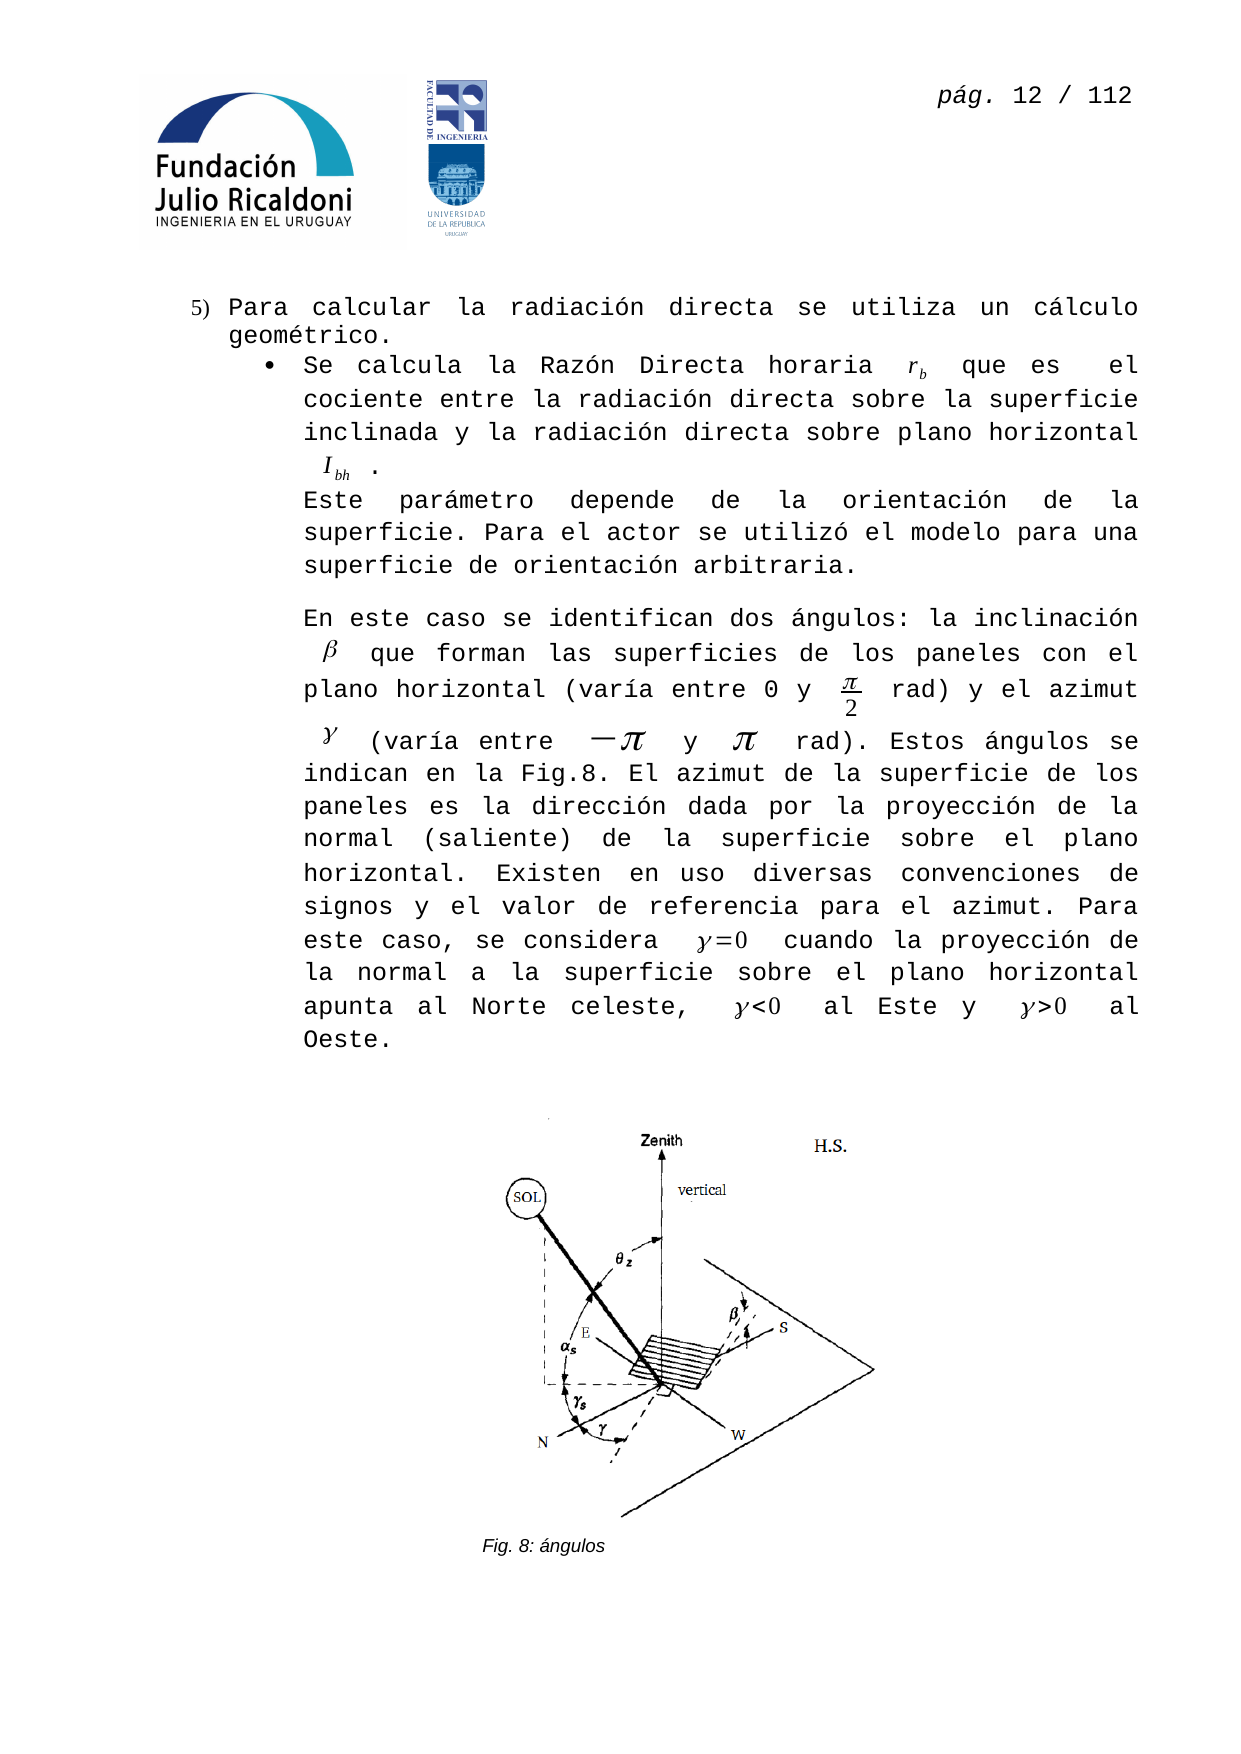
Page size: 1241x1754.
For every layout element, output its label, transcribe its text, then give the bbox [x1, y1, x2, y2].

list Para calcular la radiación directa se utiliza un cálculo geométrico. [191, 294, 1139, 351]
list En este caso se identifican dos ángulos: la inclinación que forman las superficies de los paneles con el plano horizontal (varía entre 0 y rad) y el azimut (varía entre y rad). Estos ángulos se indican en la Fig.8. El azimut de la superficie de los paneles es la dirección dada por la proyección de la normal (saliente) de la superficie sobre el plano horizontal. Existen en uso diversas convenciones de signos y el valor de referencia para el azimut. Para este caso, se considera cuando la proyección de la normal a la superficie sobre el plano horizontal apunta al Norte celeste, al Este y al Oeste. [266, 606, 1139, 1055]
list Se calcula la Razón Directa horaria que es el cociente entre la radiación directa sobre la superficie inclinada y la radiación directa sobre plano horizontal . Este parámetro depende de la orientación de la superficie. Para el actor se utilizó el modelo para una superficie de orientación arbitraria. [266, 351, 1139, 581]
picture [427, 80, 488, 140]
picture [139, 74, 407, 250]
picture [428, 144, 485, 236]
text Fig. 8: ángulos [482, 1536, 884, 1557]
